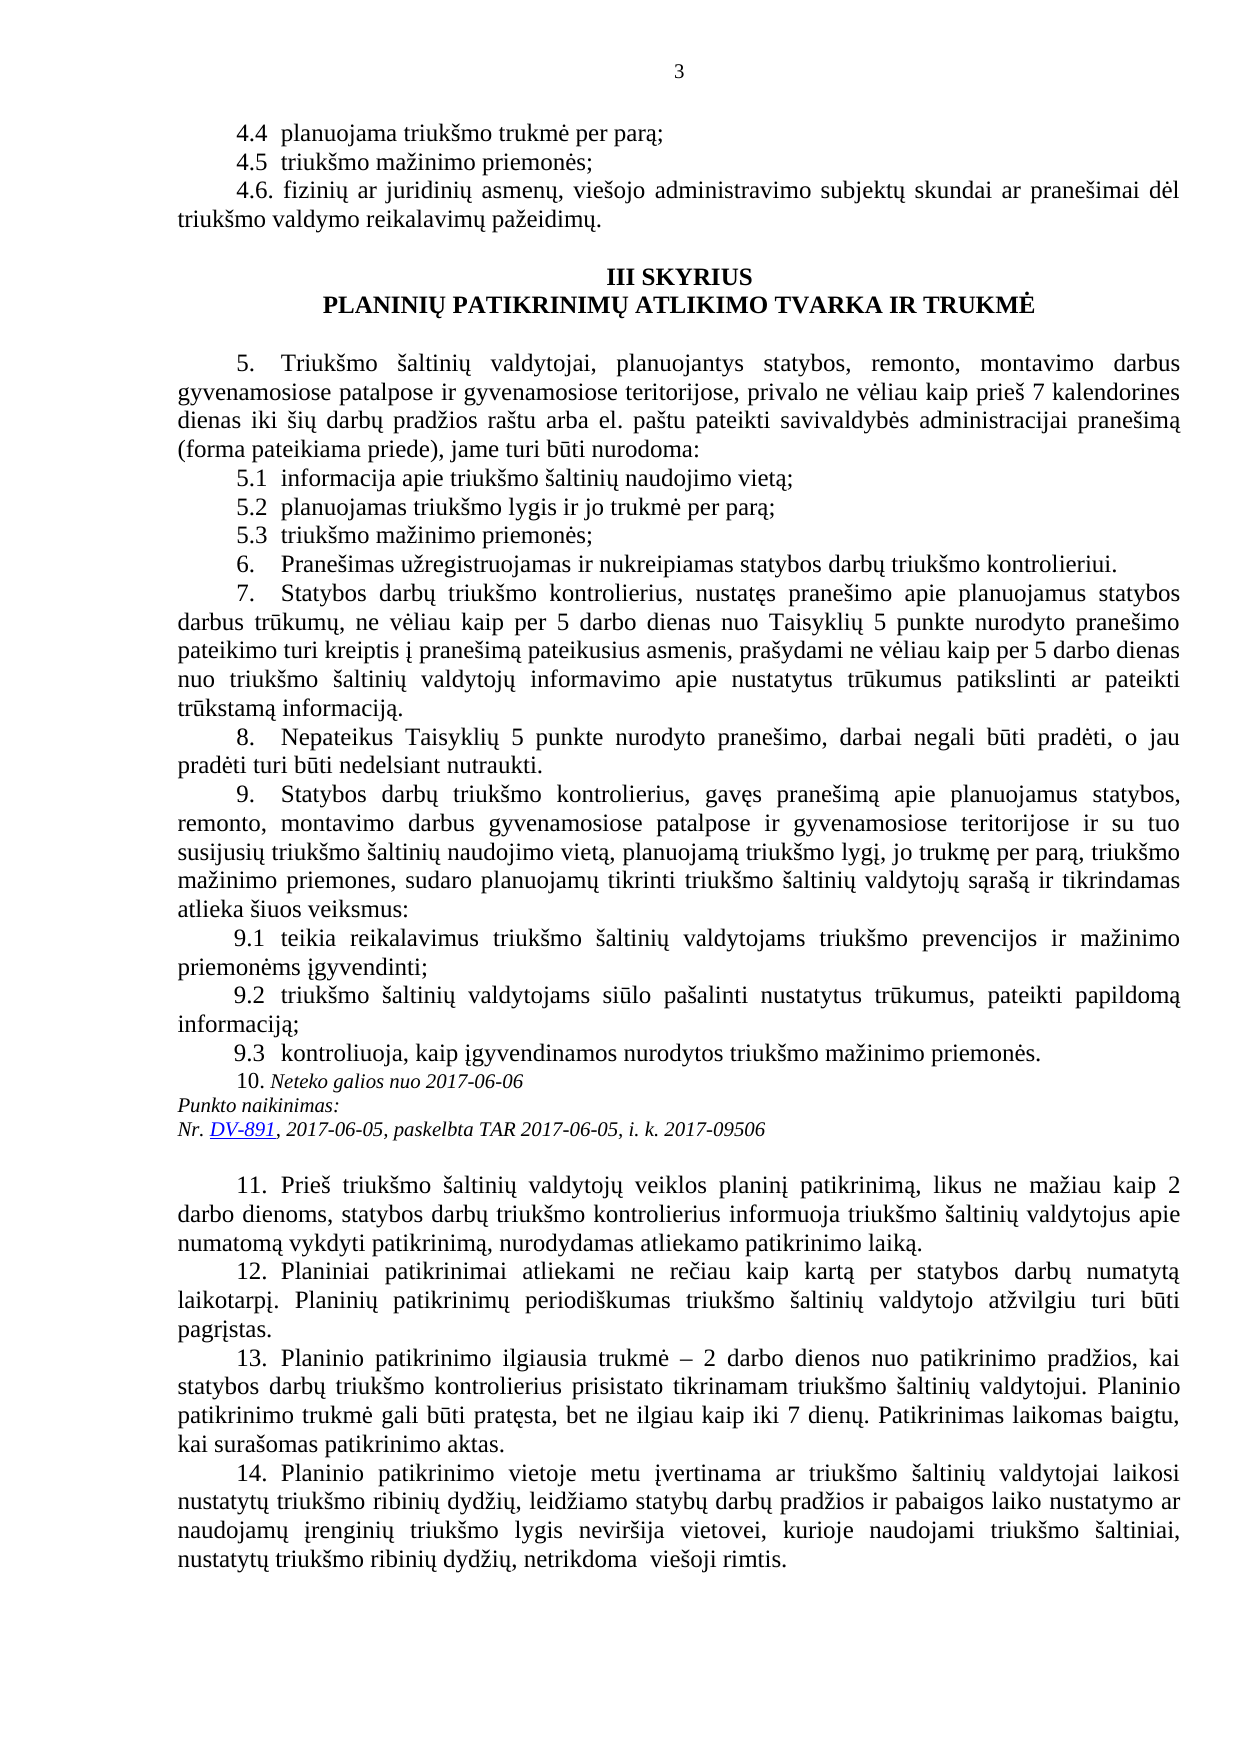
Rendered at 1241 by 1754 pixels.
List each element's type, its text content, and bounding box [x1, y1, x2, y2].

text III SKYRIUS [177, 262, 1181, 291]
text 5. Triukšmo šaltinių valdytojai, planuojantys statybos, remonto, montavimo darbus gyvenamosiose patalpose ir gyvenamosiose teritorijose, privalo ne vėliau kaip prieš 7 kalendorines dienas iki šių darbų pradžios raštu arba el. paštu pateikti savivaldybės administracijai pranešimą (forma pateikiama priede), jame turi būti nurodoma: [177, 348, 1181, 463]
text 9.3 kontroliuoja, kaip įgyvendinamos nurodytos triukšmo mažinimo priemonės. [233, 1038, 1181, 1067]
text Punkto naikinimas: [177, 1093, 1181, 1117]
text 9. Statybos darbų triukšmo kontrolierius, gavęs pranešimą apie planuojamus statybos, remonto, montavimo darbus gyvenamosiose patalpose ir gyvenamosiose teritorijose ir su tuo susijusių triukšmo šaltinių naudojimo vietą, planuojamą triukšmo lygį, jo trukmę per parą, triukšmo mažinimo priemones, sudaro planuojamų tikrinti triukšmo šaltinių valdytojų sąrašą ir tikrindamas atlieka šiuos veiksmus: [177, 779, 1181, 923]
text 7. Statybos darbų triukšmo kontrolierius, nustatęs pranešimo apie planuojamus statybos darbus trūkumų, ne vėliau kaip per 5 darbo dienas nuo Taisyklių 5 punkte nurodyto pranešimo pateikimo turi kreiptis į pranešimą pateikusius asmenis, prašydami ne vėliau kaip per 5 darbo dienas nuo triukšmo šaltinių valdytojų informavimo apie nustatytus trūkumus patikslinti ar pateikti trūkstamą informaciją. [177, 578, 1181, 722]
text PLANINIŲ PATIKRINIMŲ ATLIKIMO TVARKA IR TRUKMĖ [177, 291, 1181, 319]
text 10. Neteko galios nuo 2017-06-06 [177, 1067, 1181, 1093]
text 5.3 triukšmo mažinimo priemonės; [177, 521, 1181, 549]
text 8. Nepateikus Taisyklių 5 punkte nurodyto pranešimo, darbai negali būti pradėti, o jau pradėti turi būti nedelsiant nutraukti. [177, 722, 1181, 779]
text 4.6. fizinių ar juridinių asmenų, viešojo administravimo subjektų skundai ar pranešimai dėl triukšmo valdymo reikalavimų pažeidimų. [177, 176, 1181, 233]
text 11. Prieš triukšmo šaltinių valdytojų veiklos planinį patikrinimą, likus ne mažiau kaip 2 darbo dienoms, statybos darbų triukšmo kontrolierius informuoja triukšmo šaltinių valdytojus apie numatomą vykdyti patikrinimą, nurodydamas atliekamo patikrinimo laiką. [177, 1170, 1181, 1256]
text 13. Planinio patikrinimo ilgiausia trukmė – 2 darbo dienos nuo patikrinimo pradžios, kai statybos darbų triukšmo kontrolierius prisistato tikrinamam triukšmo šaltinių valdytojui. Planinio patikrinimo trukmė gali būti pratęsta, bet ne ilgiau kaip iki 7 dienų. Patikrinimas laikomas baigtu, kai surašomas patikrinimo aktas. [177, 1343, 1181, 1458]
text 9.1 teikia reikalavimus triukšmo šaltinių valdytojams triukšmo prevencijos ir mažinimo priemonėms įgyvendinti; [177, 923, 1181, 981]
text 5.1 informacija apie triukšmo šaltinių naudojimo vietą; [177, 463, 1181, 492]
text 9.2 triukšmo šaltinių valdytojams siūlo pašalinti nustatytus trūkumus, pateikti papildomą informaciją; [177, 981, 1181, 1038]
text 4.4 planuojama triukšmo trukmė per parą; [177, 118, 1181, 147]
text 12. Planiniai patikrinimai atliekami ne rečiau kaip kartą per statybos darbų numatytą laikotarpį. Planinių patikrinimų periodiškumas triukšmo šaltinių valdytojo atžvilgiu turi būti pagrįstas. [177, 1256, 1181, 1343]
text 4.5 triukšmo mažinimo priemonės; [177, 147, 1181, 176]
text 5.2 planuojamas triukšmo lygis ir jo trukmė per parą; [177, 492, 1181, 521]
text 6. Pranešimas užregistruojamas ir nukreipiamas statybos darbų triukšmo kontrolieriui. [177, 549, 1181, 578]
text Nr. DV-891, 2017-06-05, paskelbta TAR 2017-06-05, i. k. 2017-09506 [177, 1117, 1181, 1141]
text 14. Planinio patikrinimo vietoje metu įvertinama ar triukšmo šaltinių valdytojai laikosi nustatytų triukšmo ribinių dydžių, leidžiamo statybų darbų pradžios ir pabaigos laiko nustatymo ar naudojamų įrenginių triukšmo lygis neviršija vietovei, kurioje naudojami triukšmo šaltiniai, nustatytų triukšmo ribinių dydžių, netrikdoma viešoji rimtis. [177, 1458, 1181, 1573]
